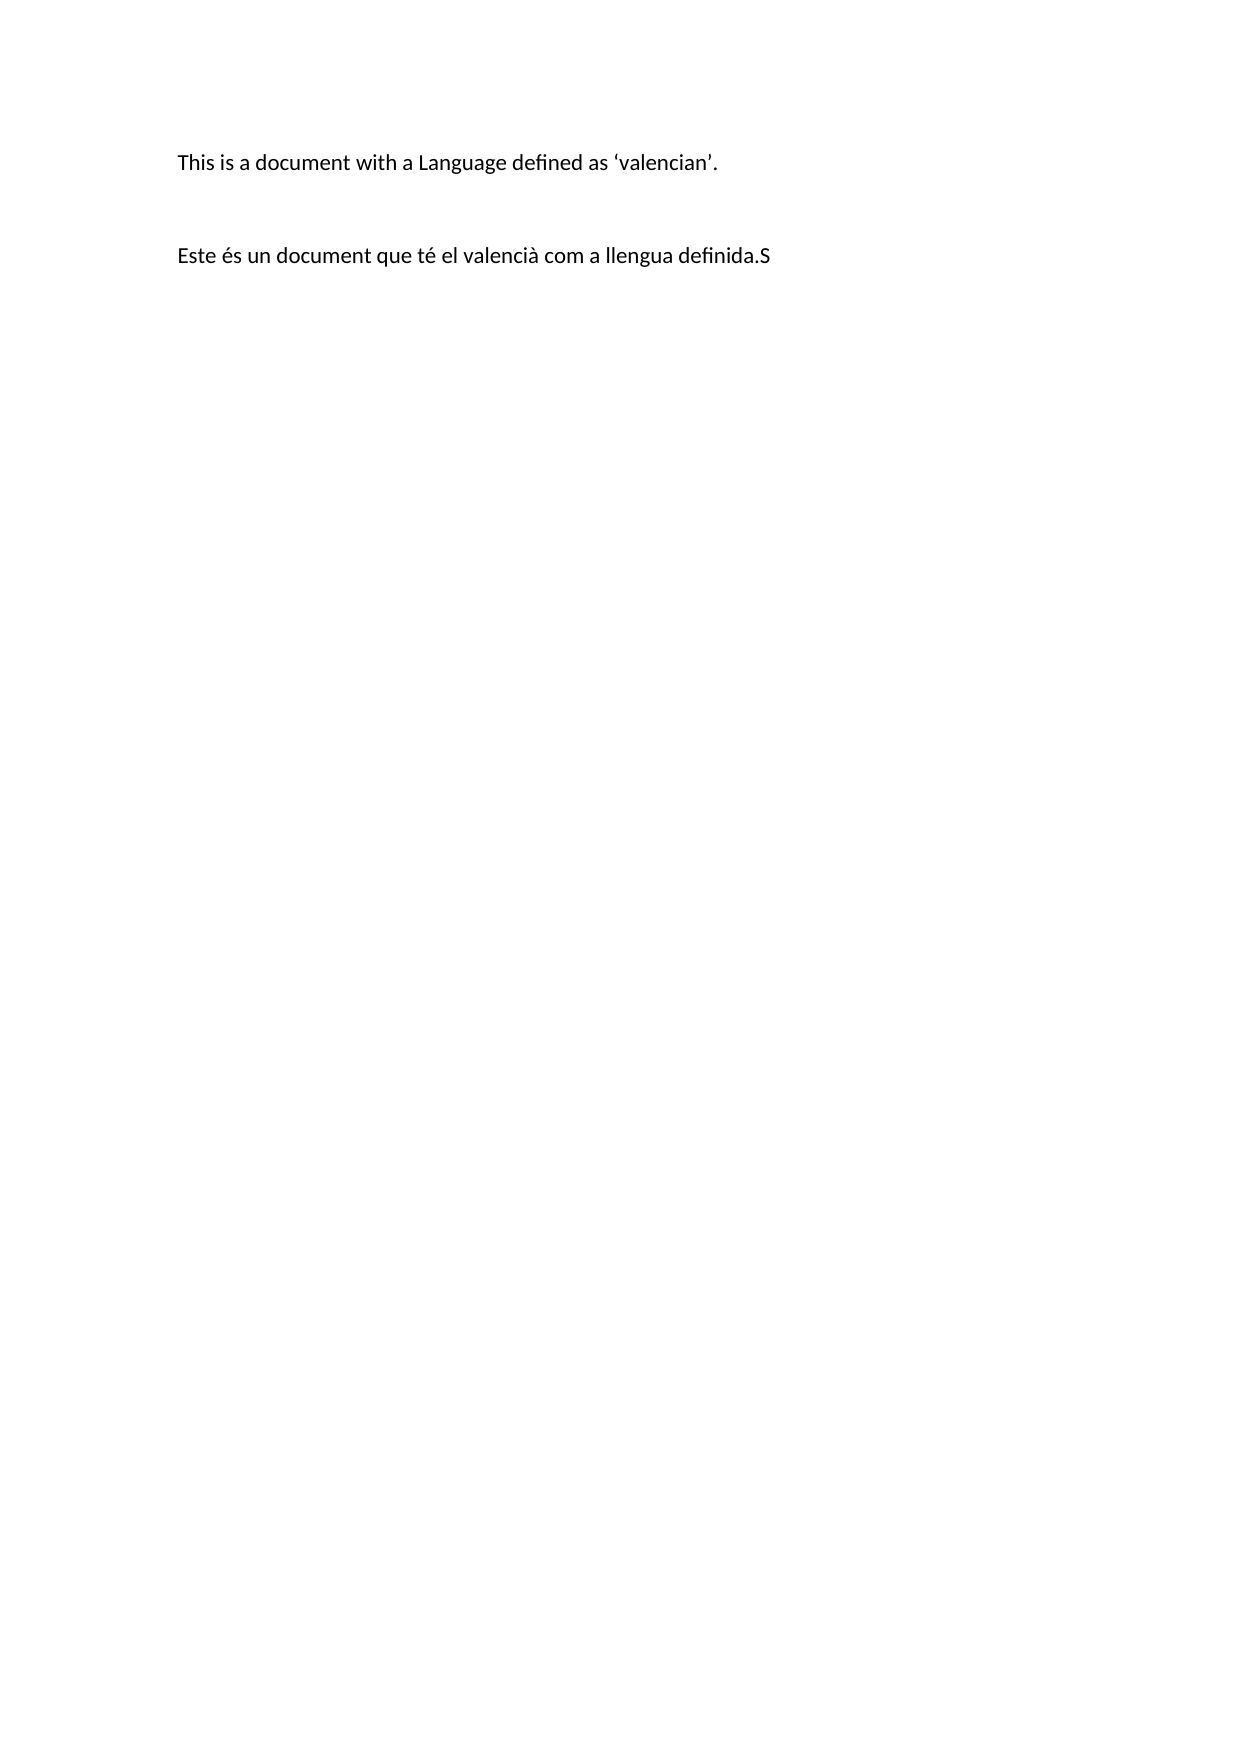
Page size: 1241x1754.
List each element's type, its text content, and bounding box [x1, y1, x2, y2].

text This is a document with a Language defined as ‘valencian’. [177, 148, 1063, 176]
text Este és un document que té el valencià com a llengua definida.S [177, 241, 1063, 269]
